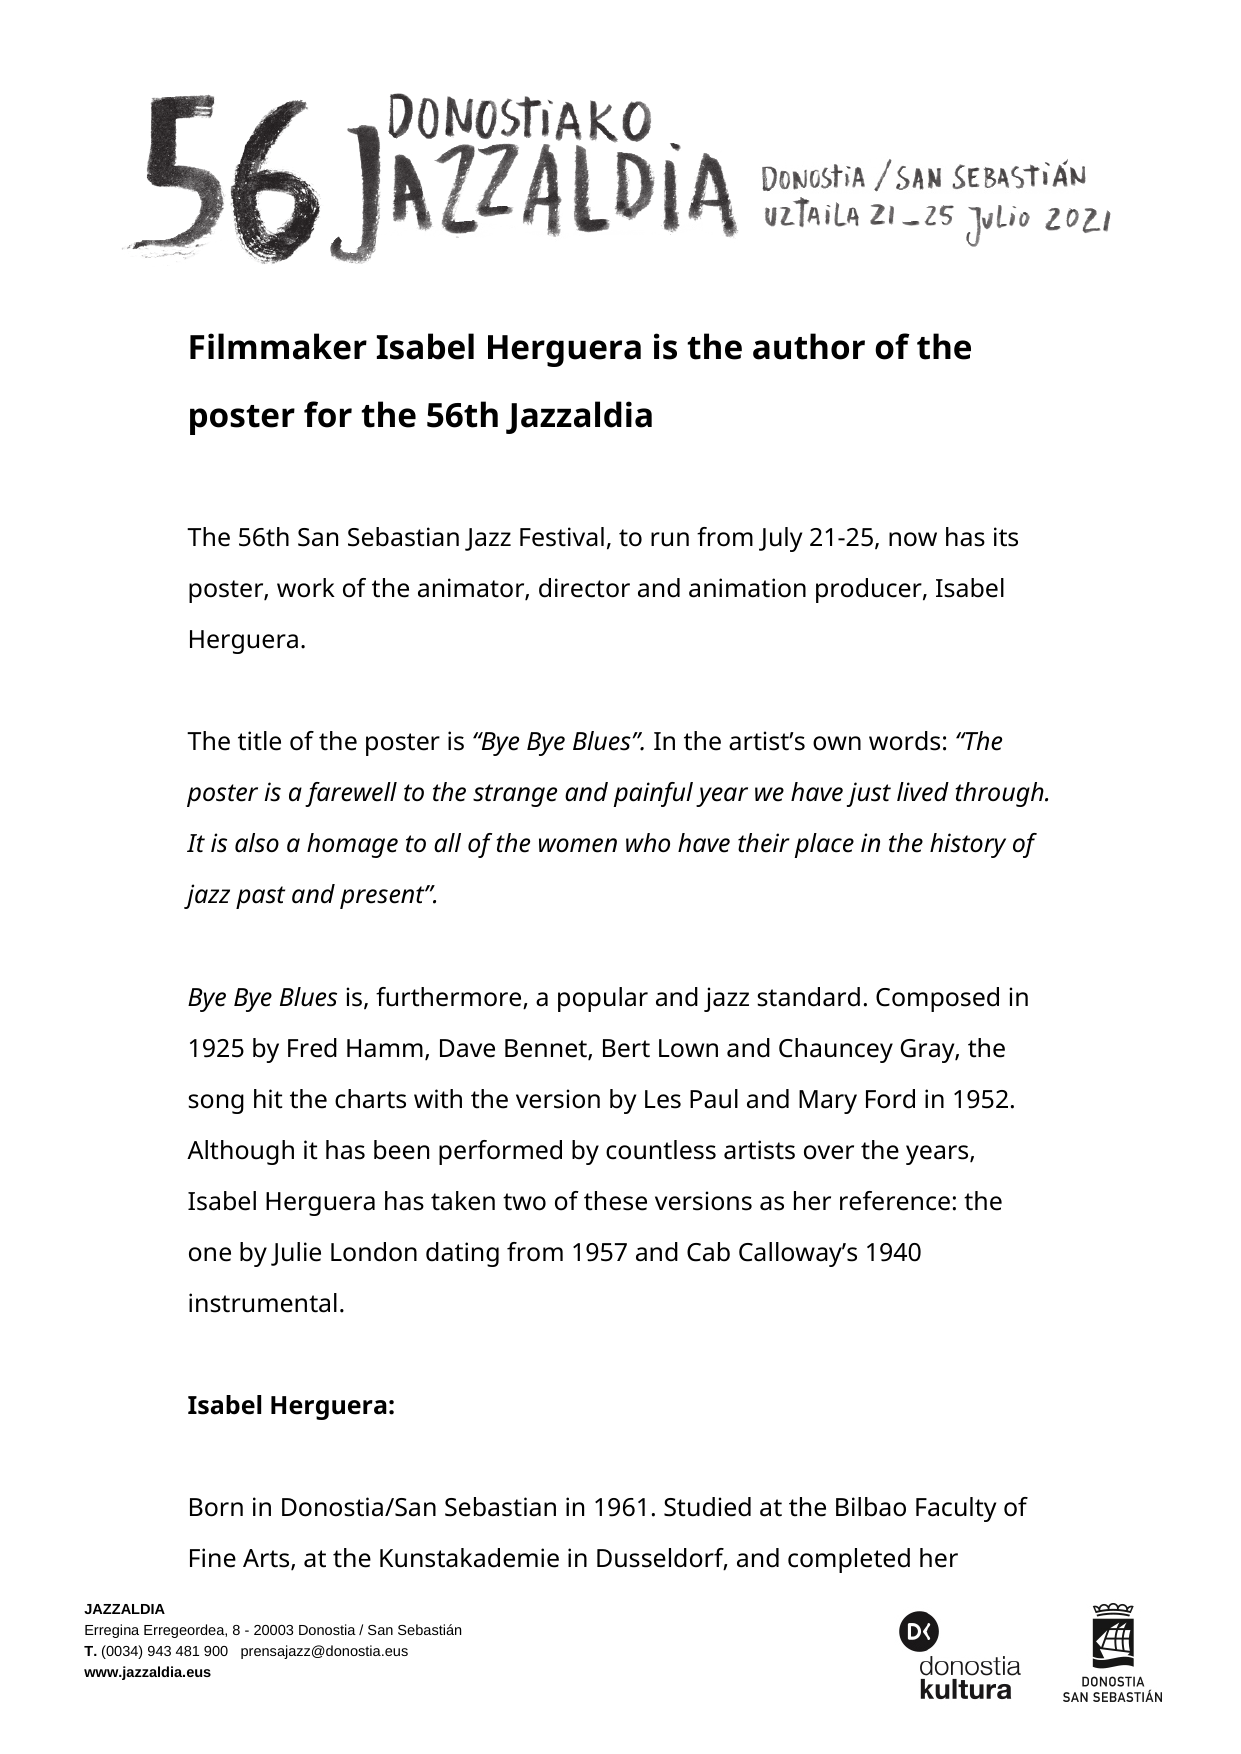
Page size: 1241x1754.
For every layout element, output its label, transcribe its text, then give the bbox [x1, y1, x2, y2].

text Isabel Herguera: [187, 1387, 1053, 1422]
text Born in Donostia/San Sebastian in 1961. Studied at the Bilbao Faculty of Fine Arts, at the Kunstakademie in Dusseldorf, and completed her [187, 1489, 1053, 1572]
picture [96, 82, 1150, 271]
picture [1, 1572, 1236, 1751]
text The 56th San Sebastian Jazz Festival, to run from July 21-25, now has its poster, work of the animator, director and animation producer, Isabel Herguera. [187, 520, 1053, 656]
text The title of the poster is “Bye Bye Blues”. In the artist’s own words: “The poster is a farewell to the strange and painful year we have just lived through. It is also a homage to all of the women who have their place in the history of jazz past and present”. [187, 724, 1053, 911]
text Bye Bye Blues is, furthermore, a popular and jazz standard. Composed in 1925 by Fred Hamm, Dave Bennet, Bert Lown and Chauncey Gray, the song hit the charts with the version by Les Paul and Mary Ford in 1952. Although it has been performed by countless artists over the years, Isabel Herguera has taken two of these versions as her reference: the one by Julie London dating from 1957 and Cab Calloway’s 1940 instrumental. [187, 979, 1053, 1319]
text Filmmaker Isabel Herguera is the author of the poster for the 56th Jazzaldia [187, 324, 1053, 438]
